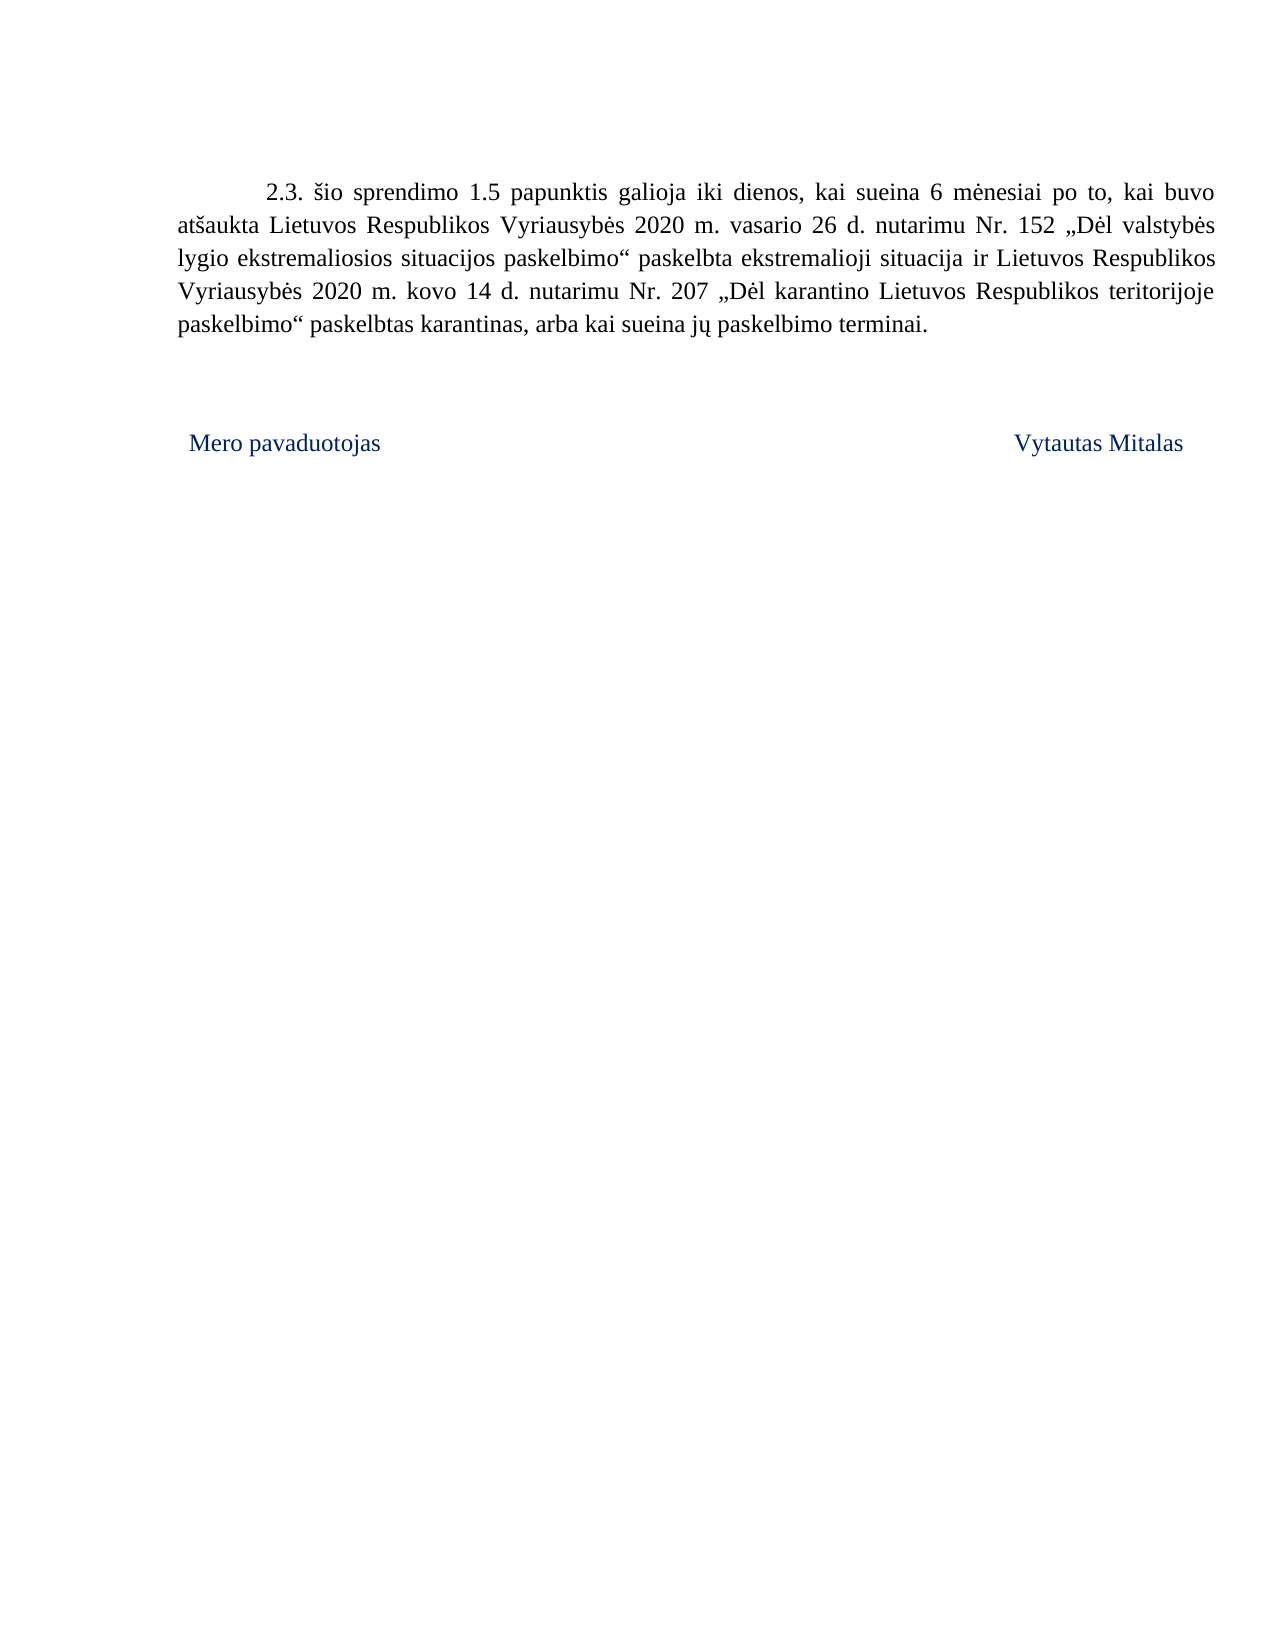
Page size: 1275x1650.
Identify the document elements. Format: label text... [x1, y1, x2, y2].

text 2.3. šio sprendimo 1.5 papunktis galioja iki dienos, kai sueina 6 mėnesiai po to, kai buvo atšaukta Lietuvos Respublikos Vyriausybės 2020 m. vasario 26 d. nutarimu Nr. 152 „Dėl valstybės lygio ekstremaliosios situacijos paskelbimo“ paskelbta ekstremalioji situacija ir Lietuvos Respublikos Vyriausybės 2020 m. kovo 14 d. nutarimu Nr. 207 „Dėl karantino Lietuvos Respublikos teritorijoje paskelbimo“ paskelbtas karantinas, arba kai sueina jų paskelbimo terminai. [177, 177, 1216, 338]
text Mero pavaduotojas Vytautas Mitalas [188, 428, 1216, 457]
